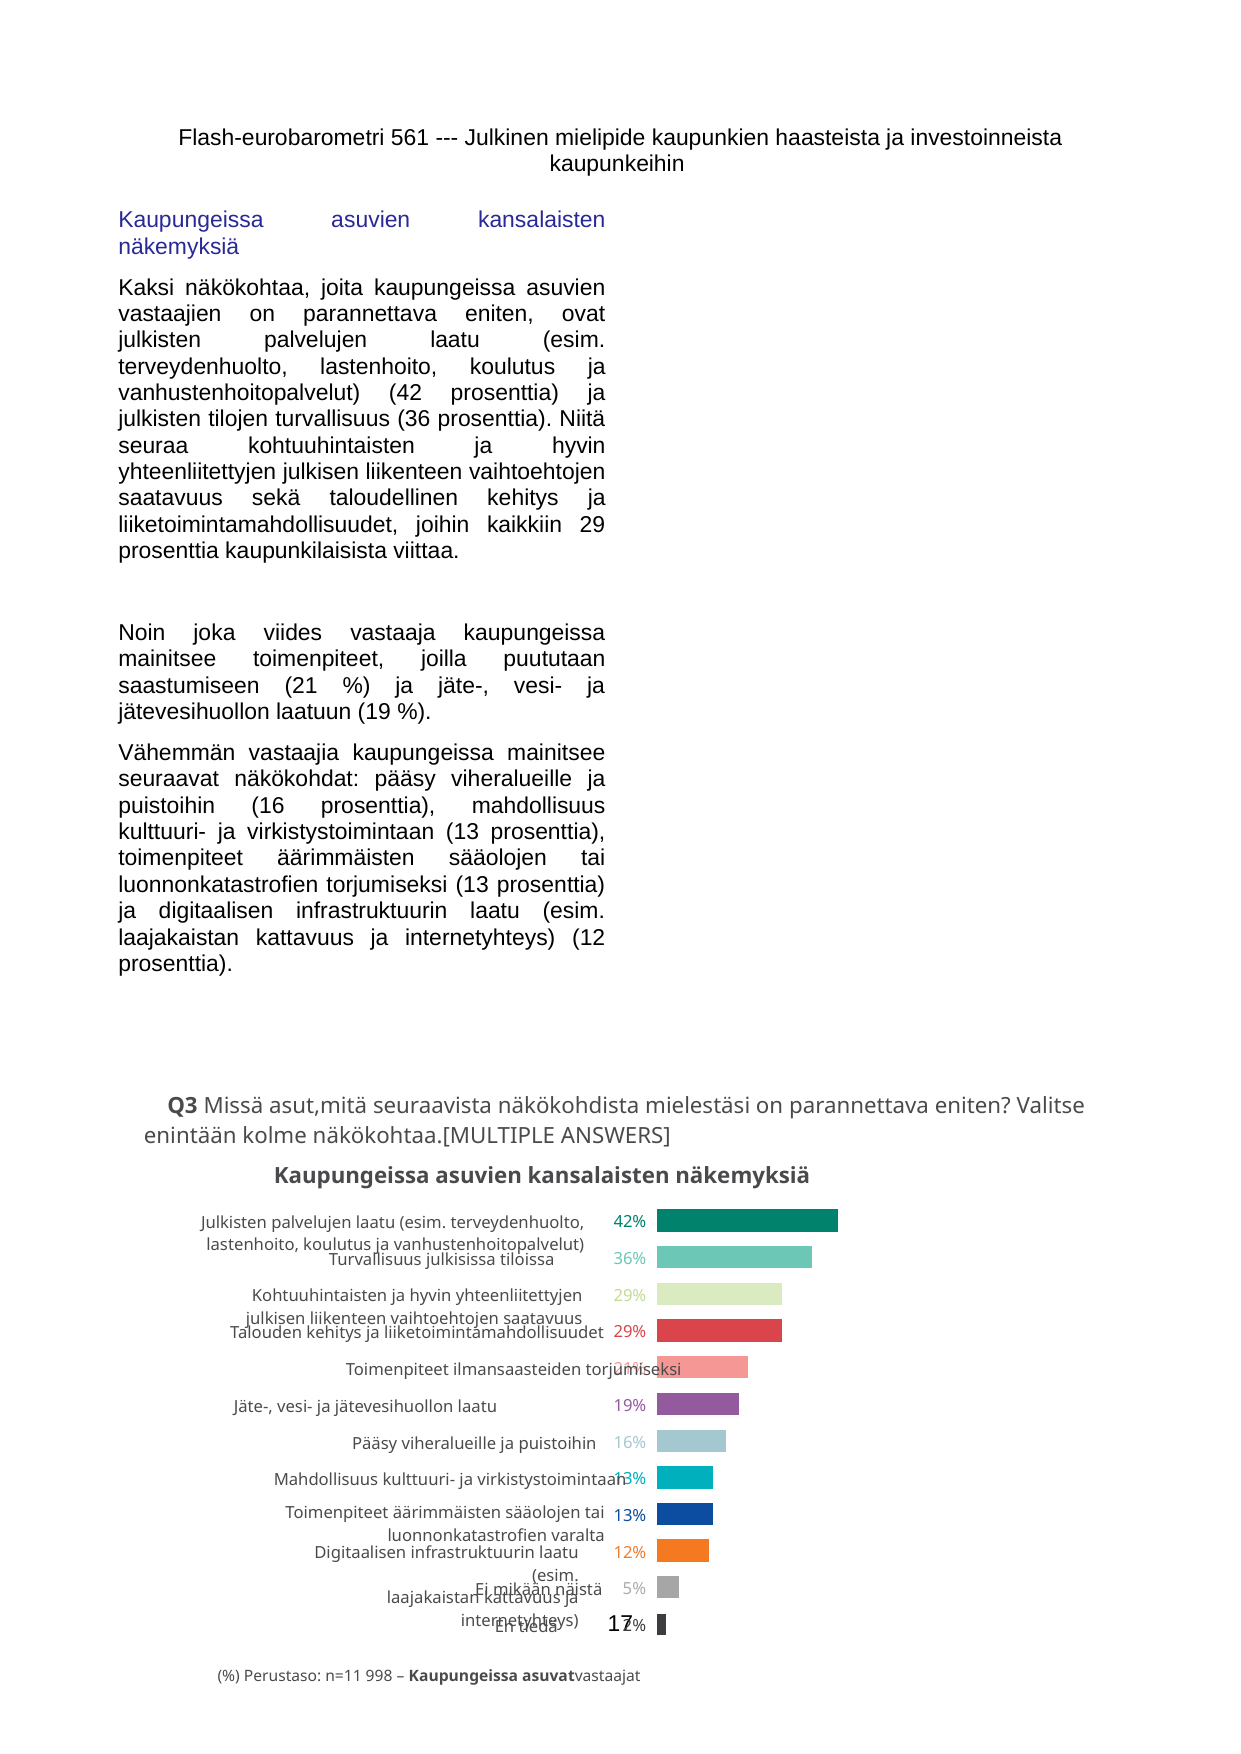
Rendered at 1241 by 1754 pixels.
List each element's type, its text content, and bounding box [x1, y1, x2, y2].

text Vähemmän vastaajia kaupungeissa mainitsee seuraavat näkökohdat: pääsy viheralueille ja puistoihin (16 prosenttia), mahdollisuus kulttuuri- ja virkistystoimintaan (13 prosenttia), toimenpiteet äärimmäisten sääolojen tai luonnonkatastrofien torjumiseksi (13 prosenttia) ja digitaalisen infrastruktuurin laatu (esim. laajakaistan kattavuus ja internetyhteys) (12 prosenttia). [118, 739, 605, 976]
text Noin joka viides vastaaja kaupungeissa mainitsee toimenpiteet, joilla puututaan saastumiseen (21 %) ja jäte-, vesi- ja jätevesihuollon laatuun (19 %). [118, 619, 605, 724]
text Kaksi näkökohtaa, joita kaupungeissa asuvien vastaajien on parannettava eniten, ovat julkisten palvelujen laatu (esim. terveydenhuolto, lastenhoito, koulutus ja vanhustenhoitopalvelut) (42 prosenttia) ja julkisten tilojen turvallisuus (36 prosenttia). Niitä seuraa kohtuuhintaisten ja hyvin yhteenliitettyjen julkisen liikenteen vaihtoehtojen saatavuus sekä taloudellinen kehitys ja liiketoimintamahdollisuudet, joihin kaikkiin 29 prosenttia kaupunkilaisista viittaa. [118, 273, 605, 563]
text Kaupungeissa asuvien kansalaisten näkemyksiä [118, 206, 605, 259]
